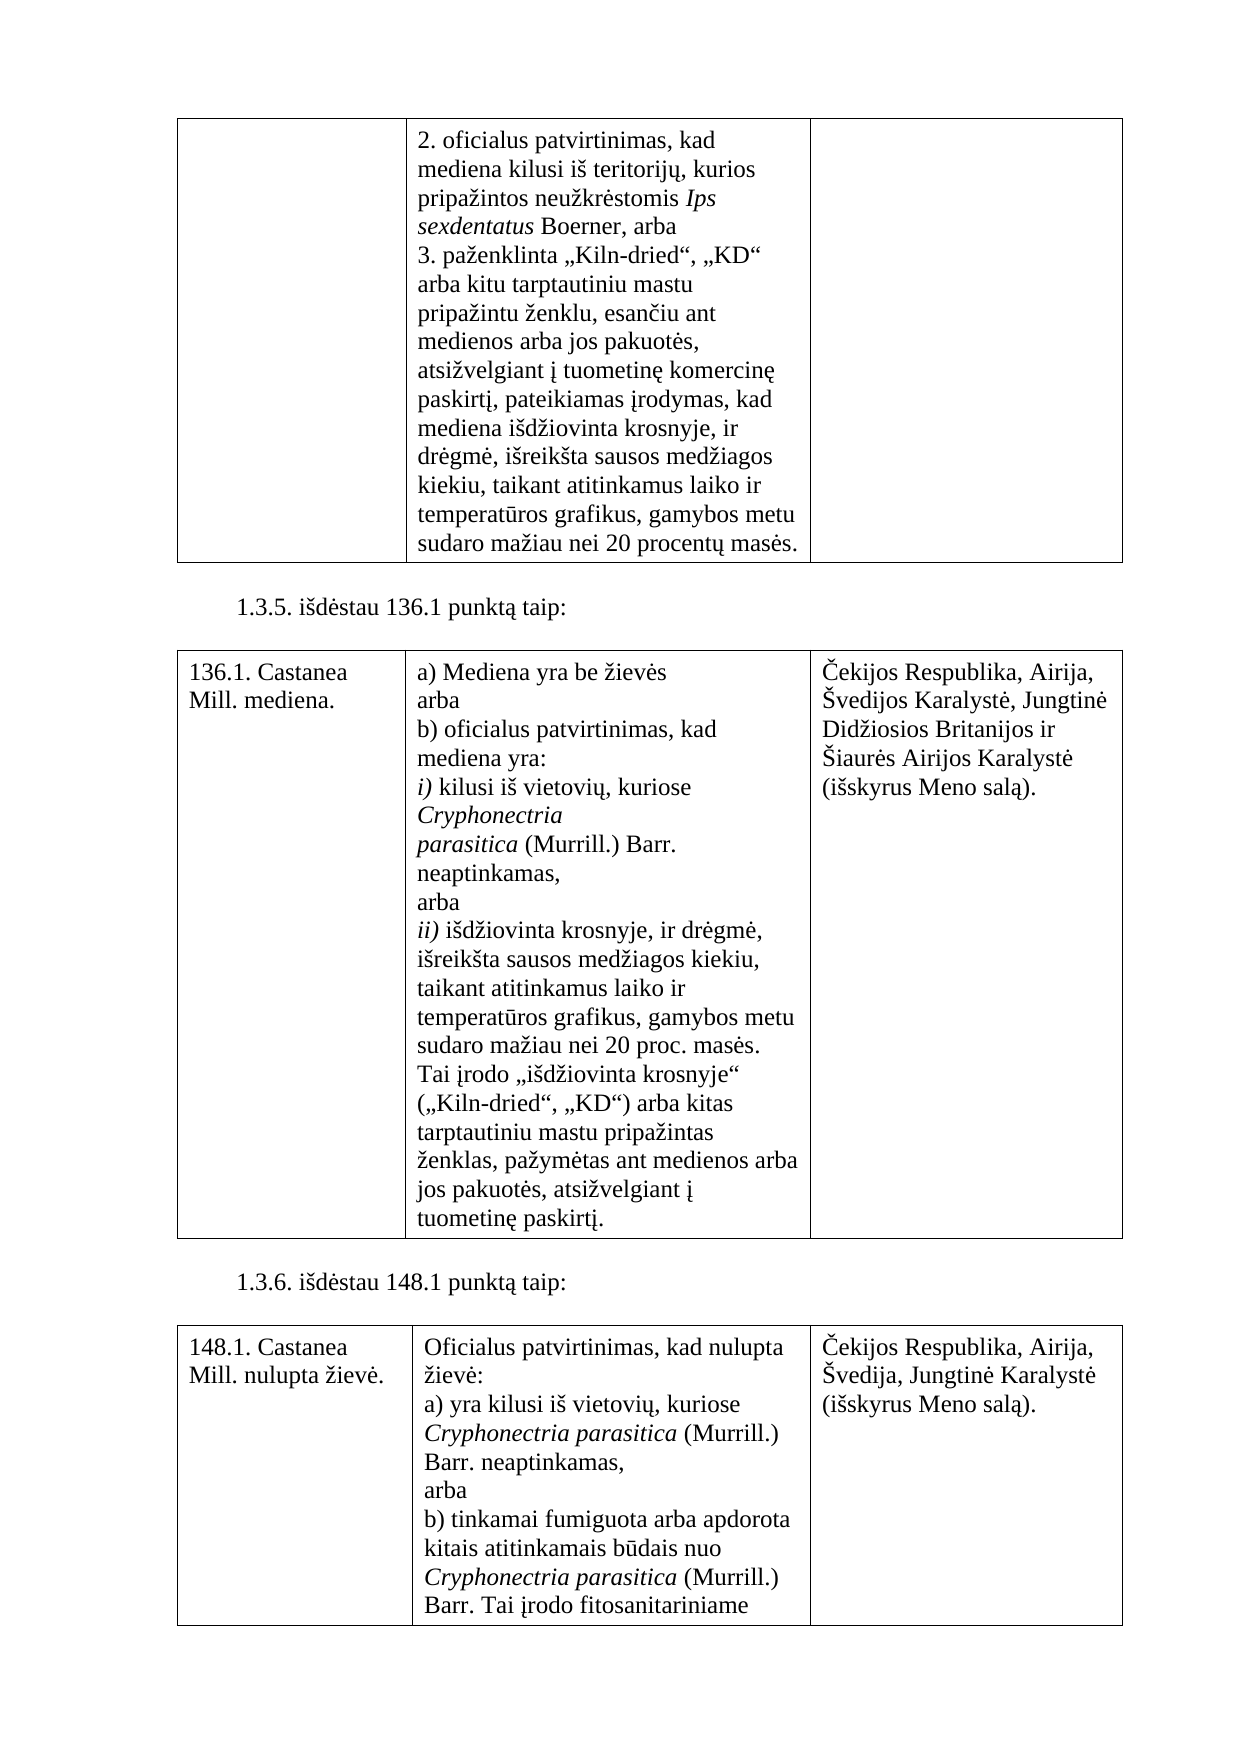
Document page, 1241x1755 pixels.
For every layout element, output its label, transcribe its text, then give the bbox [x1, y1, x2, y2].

text 1.3.6. išdėstau 148.1 punktą taip: [177, 1267, 1122, 1296]
table_header 136.1. Castanea Mill. mediena. [178, 651, 405, 1237]
table_header Oficialus patvirtinimas, kad nulupta žievė: a) yra kilusi iš vietovių, kuriose Cryphonectria parasitica (Murrill.) Barr. neaptinkamas, arba b) tinkamai fumiguota arba apdorota kitais atitinkamais būdais nuo Cryphonectria parasitica (Murrill.) Barr. Tai įrodo fitosanitariniame [413, 1326, 810, 1625]
table_cell [178, 119, 406, 562]
table_header 148.1. Castanea Mill. nulupta žievė. [178, 1326, 412, 1625]
table_header Čekijos Respublika, Airija, Švedija, Jungtinė Karalystė (išskyrus Meno salą). [811, 1326, 1122, 1625]
table_header a) Mediena yra be žievės arba b) oficialus patvirtinimas, kad mediena yra: i) kilusi iš vietovių, kuriose Cryphonectria parasitica (Murrill.) Barr. neaptinkamas, arba ii) išdžiovinta krosnyje, ir drėgmė, išreikšta sausos medžiagos kiekiu, taikant atitinkamus laiko ir temperatūros grafikus, gamybos metu sudaro mažiau nei 20 proc. masės. Tai įrodo „išdžiovinta krosnyje“ („Kiln-dried“, „KD“) arba kitas tarptautiniu mastu pripažintas ženklas, pažymėtas ant medienos arba jos pakuotės, atsižvelgiant į tuometinę paskirtį. [406, 651, 810, 1237]
table_cell 2. oficialus patvirtinimas, kad mediena kilusi iš teritorijų, kurios pripažintos neužkrėstomis Ips sexdentatus Boerner, arba 3. paženklinta „Kiln-dried“, „KD“ arba kitu tarptautiniu mastu pripažintu ženklu, esančiu ant medienos arba jos pakuotės, atsižvelgiant į tuometinę komercinę paskirtį, pateikiamas įrodymas, kad mediena išdžiovinta krosnyje, ir drėgmė, išreikšta sausos medžiagos kiekiu, taikant atitinkamus laiko ir temperatūros grafikus, gamybos metu sudaro mažiau nei 20 procentų masės. [407, 119, 810, 562]
table_header Čekijos Respublika, Airija, Švedijos Karalystė, Jungtinė Didžiosios Britanijos ir Šiaurės Airijos Karalystė (išskyrus Meno salą). [811, 651, 1122, 1237]
text 1.3.5. išdėstau 136.1 punktą taip: [177, 592, 1122, 621]
table_cell [811, 119, 1122, 562]
